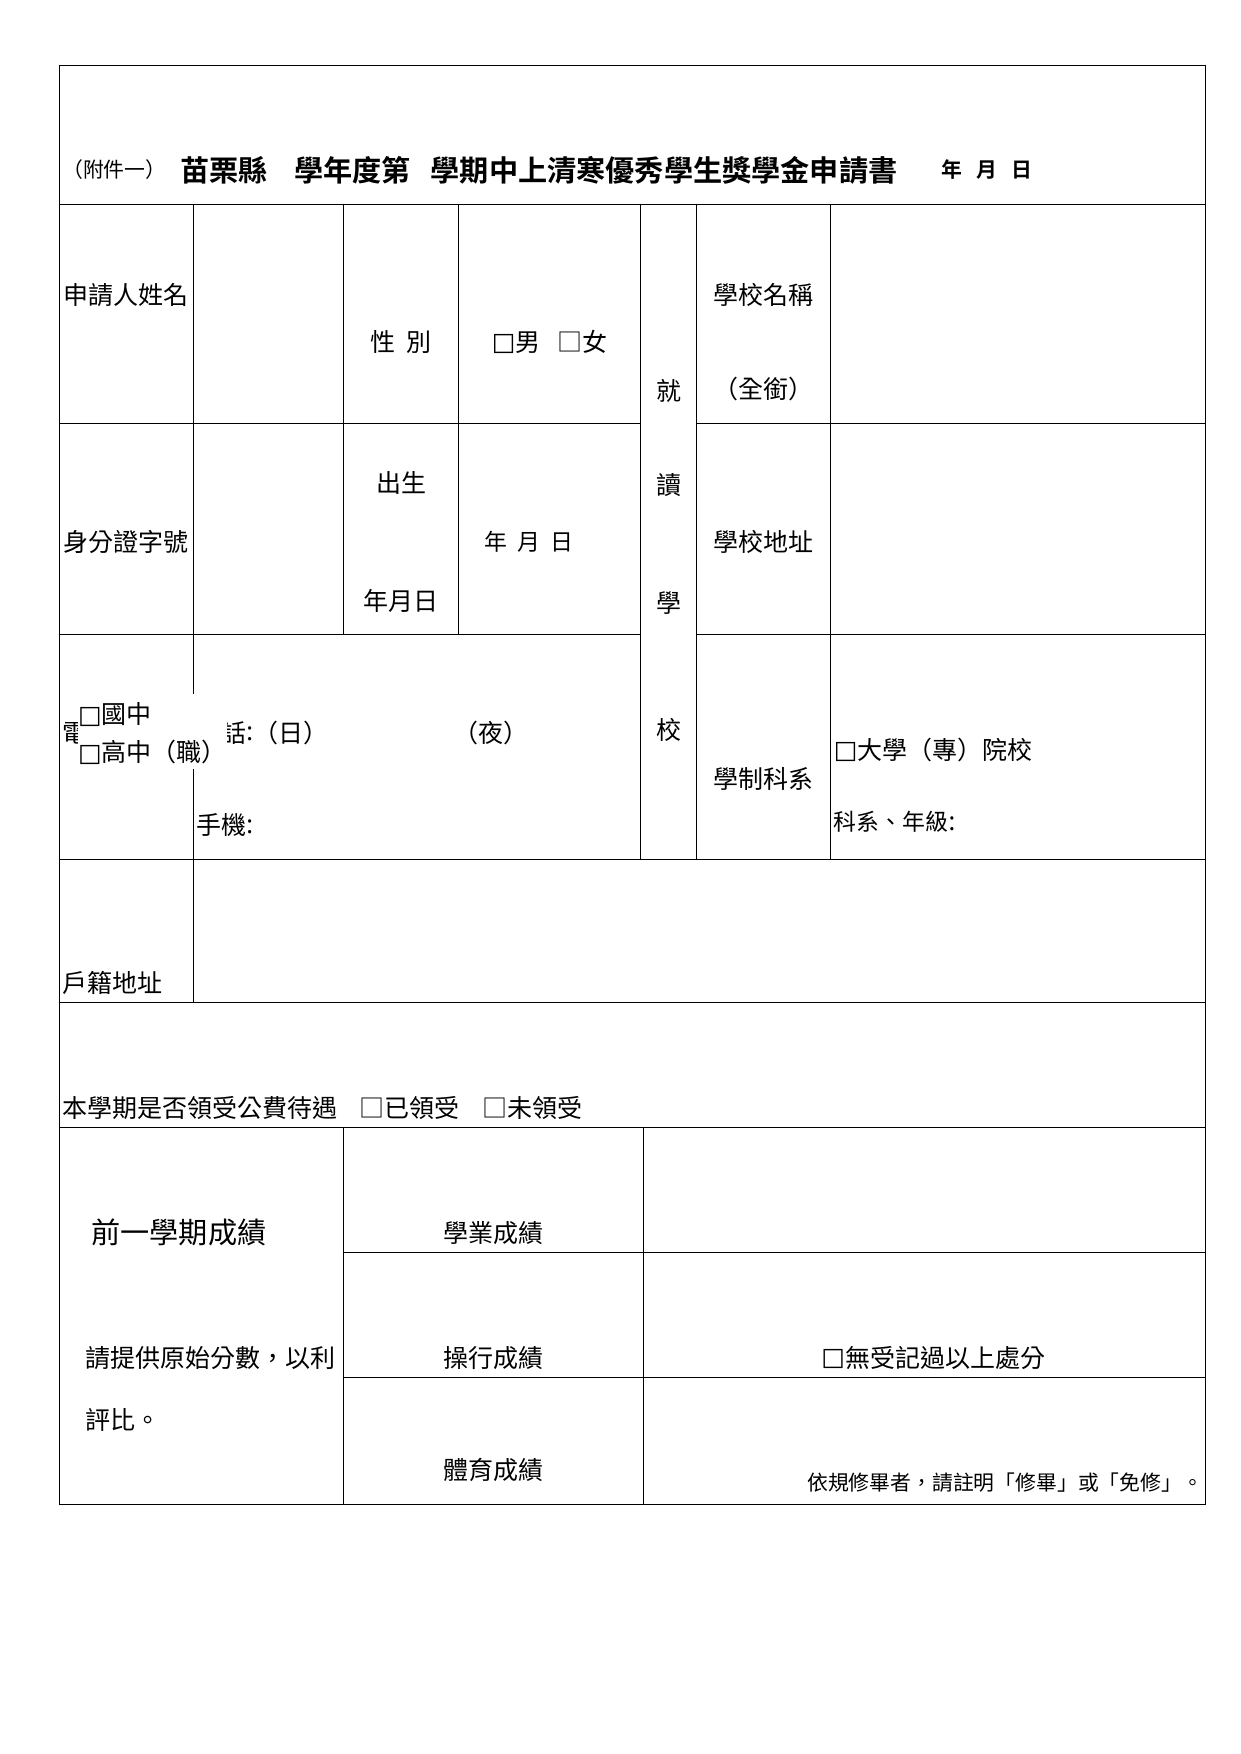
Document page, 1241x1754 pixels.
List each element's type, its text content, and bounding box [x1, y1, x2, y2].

table_cell 學校地址 [697, 424, 830, 634]
table_cell 戶籍地址 [60, 860, 193, 1002]
table_cell 操行成績 [344, 1253, 643, 1377]
table_cell [831, 424, 1205, 634]
table_cell [194, 860, 1205, 1002]
table_cell 學校名稱 （全銜） [697, 205, 830, 422]
table_cell □大學（專）院校 科系、年級: [78, 694, 227, 769]
table_cell 申請人姓名 [60, 205, 193, 422]
table_cell 本學期是否領受公費待遇 □已領受 □未領受 [60, 1003, 1205, 1127]
table_cell 前一學期成績 請提供原始分數，以利 評比。 [60, 1128, 343, 1504]
table_cell 出生 年月日 [344, 424, 458, 634]
table_cell [194, 205, 343, 422]
table_cell 體育成績 [344, 1378, 643, 1504]
table_cell [644, 1128, 1205, 1252]
table_cell □無受記過以上處分 [644, 1253, 1205, 1377]
table_cell □大學（專）院校 科系、年級: [831, 635, 1205, 859]
table_cell [194, 424, 343, 634]
table_cell □男 □女 [459, 205, 640, 422]
table_cell 身分證字號 [60, 424, 193, 634]
table_cell 依規修畢者，請註明「修畢」或「免修」。 [644, 1378, 1205, 1504]
table_cell 電話:（日） （夜） 手機: [194, 635, 640, 859]
table_cell 年 月 日 [459, 424, 640, 634]
table_cell 性 別 [344, 205, 458, 422]
table_cell 學制科系 [697, 635, 830, 859]
table_cell 電話 [60, 635, 193, 859]
table_header （附件一） 苗栗縣 學年度第 學期中上清寒優秀學生獎學金申請書 年 月 日 [60, 66, 1205, 204]
table_cell [831, 205, 1205, 422]
table_cell 就 讀 學 校 [641, 205, 696, 859]
table_cell 學業成績 [344, 1128, 643, 1252]
